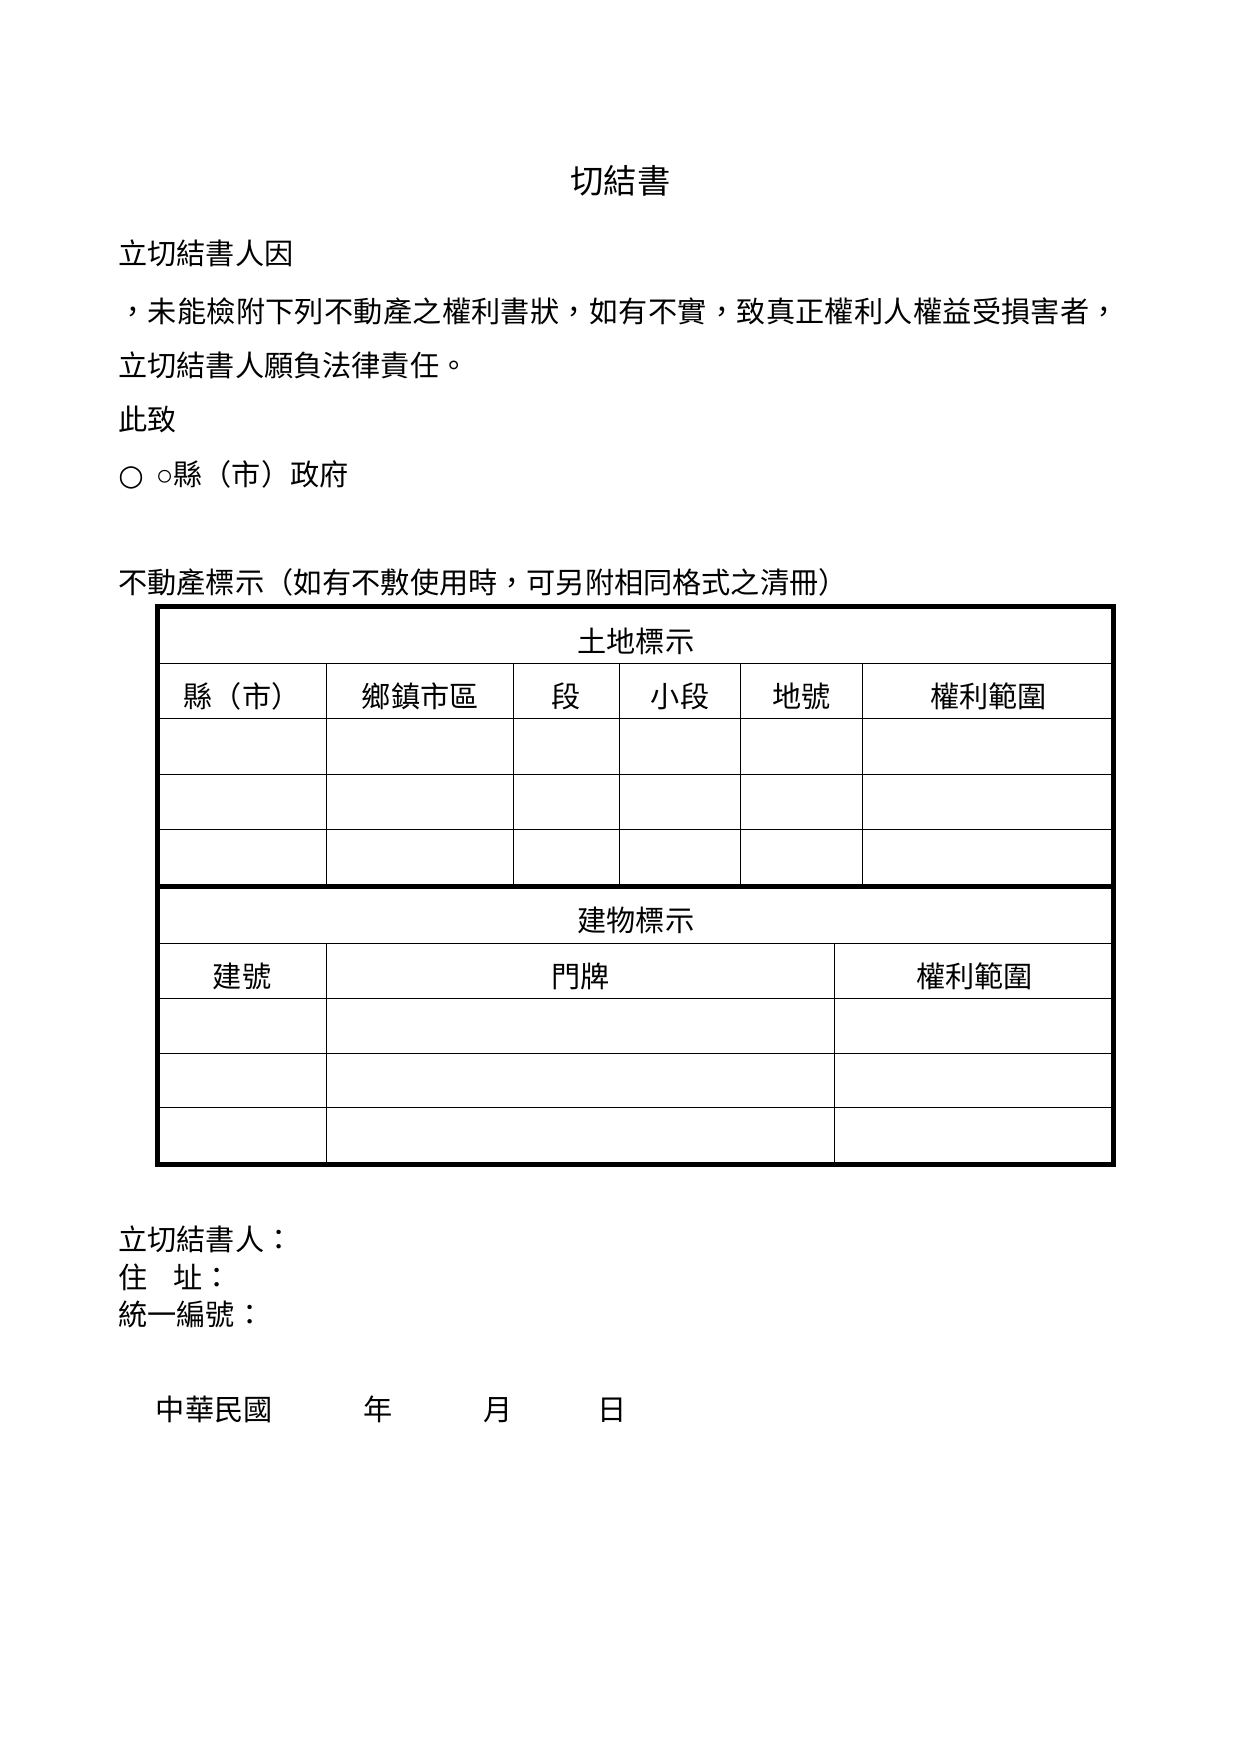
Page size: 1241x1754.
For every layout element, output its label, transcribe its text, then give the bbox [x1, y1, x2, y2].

text 不動產標示（如有不敷使用時，可另附相同格式之清冊） [118, 550, 1122, 604]
text ，未能檢附下列不動產之權利書狀，如有不實，致真正權利人權益受損害者，立切結書人願負法律責任。 [118, 279, 1122, 387]
table_cell 段 [514, 664, 619, 718]
table_cell 權利範圍 [835, 944, 1111, 998]
table_cell [327, 719, 513, 773]
table_cell 鄉鎮市區 [327, 664, 513, 718]
table_cell [835, 1054, 1111, 1107]
table_cell [160, 830, 326, 884]
table_cell [514, 719, 619, 773]
table_cell [835, 999, 1111, 1053]
text 立切結書人因 [118, 204, 1122, 279]
text 統一編號： [118, 1296, 1122, 1333]
list ○縣（市）政府 [118, 442, 1122, 496]
table_cell [327, 775, 513, 829]
table_cell [160, 999, 326, 1053]
table_cell 縣（市） [160, 664, 326, 718]
table_cell [327, 830, 513, 884]
text 中華民國 年 月 日 [156, 1371, 1122, 1433]
table_cell 權利範圍 [863, 664, 1111, 718]
table_cell 地號 [741, 664, 862, 718]
text 此致 [118, 387, 1122, 442]
table_cell 小段 [620, 664, 740, 718]
table_cell [514, 775, 619, 829]
table_cell [160, 775, 326, 829]
table_cell [863, 775, 1111, 829]
table_cell [863, 719, 1111, 773]
table_cell [327, 1108, 834, 1162]
table_cell 建物標示 [160, 889, 1111, 943]
table_cell [863, 830, 1111, 884]
table_cell [327, 1054, 834, 1107]
table_cell [741, 719, 862, 773]
table_cell [160, 719, 326, 773]
table_header 土地標示 [160, 609, 1111, 663]
table_cell [835, 1108, 1111, 1162]
table_cell [514, 830, 619, 884]
table_cell [620, 719, 740, 773]
text 立切結書人： [118, 1221, 1122, 1258]
table_cell [327, 999, 834, 1053]
table_cell [160, 1108, 326, 1162]
table_cell [620, 775, 740, 829]
text 切結書 [118, 150, 1122, 204]
table_cell [741, 775, 862, 829]
table_cell [620, 830, 740, 884]
table_cell [741, 830, 862, 884]
table_cell [160, 1054, 326, 1107]
table_cell 建號 [160, 944, 326, 998]
text 住 址： [118, 1258, 1122, 1296]
table_cell 門牌 [327, 944, 834, 998]
